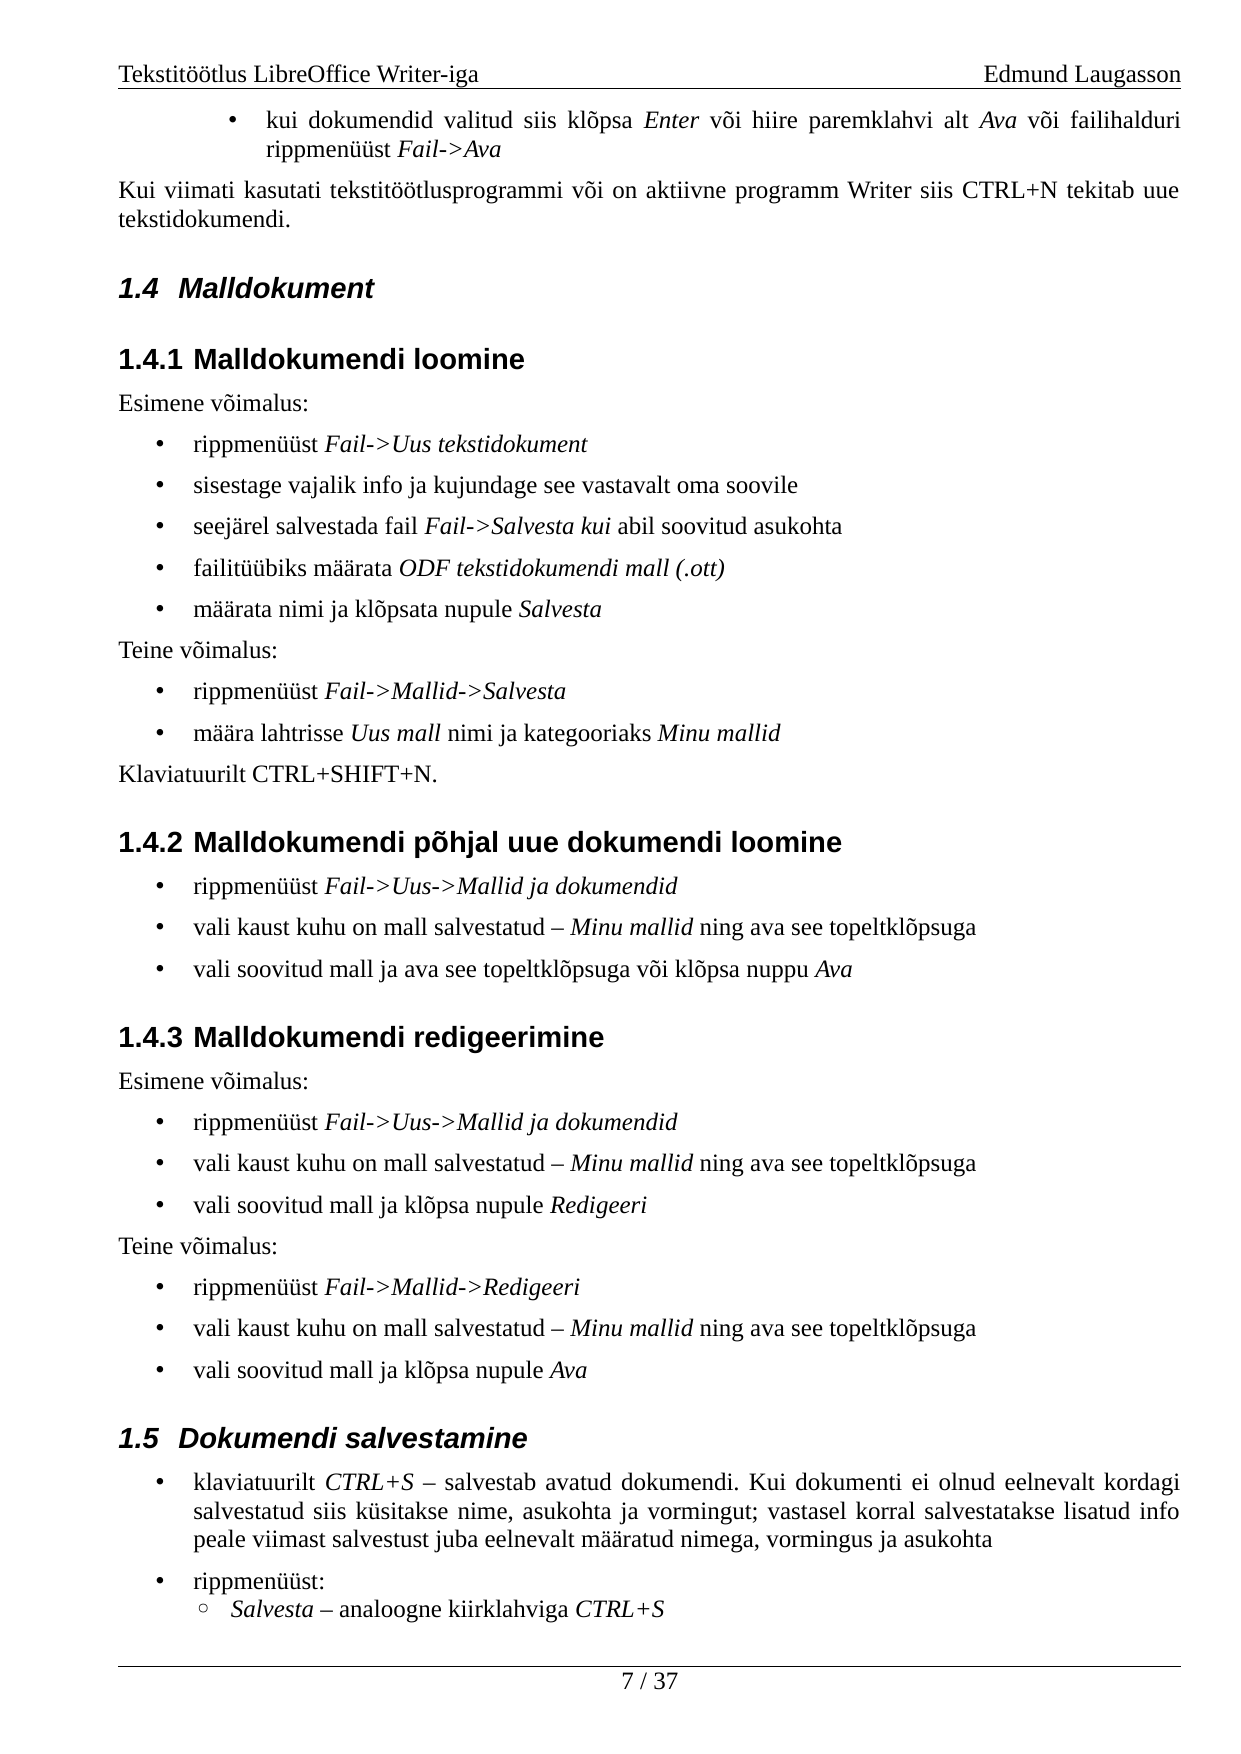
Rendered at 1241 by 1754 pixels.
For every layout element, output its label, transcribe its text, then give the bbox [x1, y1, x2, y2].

list rippmenüüst Fail->Mallid->Salvesta [156, 676, 1181, 705]
text Esimene võimalus: [118, 388, 1181, 416]
list vali soovitud mall ja klõpsa nupule Ava [156, 1355, 1181, 1383]
list määra lahtrisse Uus mall nimi ja kategooriaks Minu mallid [156, 718, 1181, 746]
text Esimene võimalus: [118, 1066, 1181, 1095]
list rippmenüüst: [156, 1566, 1181, 1594]
list määrata nimi ja klõpsata nupule Salvesta [156, 594, 1181, 623]
list vali soovitud mall ja klõpsa nupule Redigeeri [156, 1190, 1181, 1218]
list klaviatuurilt CTRL+S – salvestab avatud dokumendi. Kui dokumenti ei olnud eelnevalt kordagi salvestatud siis küsitakse nime, asukohta ja vormingut; vastasel korral salvestatakse lisatud info peale viimast salvestust juba eelnevalt määratud nimega, vormingus ja asukohta [156, 1467, 1181, 1553]
text Teine võimalus: [118, 635, 1181, 664]
list rippmenüüst Fail->Uus->Mallid ja dokumendid [156, 871, 1181, 900]
list failitüübiks määrata ODF tekstidokumendi mall (.ott) [156, 553, 1181, 581]
text Kui viimati kasutati tekstitöötlusprogrammi või on aktiivne programm Writer siis CTRL+N tekitab uue tekstidokumendi. [118, 176, 1181, 233]
subtitle Dokumendi salvestamine [118, 1421, 1181, 1454]
list sisestage vajalik info ja kujundage see vastavalt oma soovile [156, 470, 1181, 499]
list vali soovitud mall ja ava see topeltklõpsuga või klõpsa nuppu Ava [156, 954, 1181, 982]
text Teine võimalus: [118, 1231, 1181, 1260]
list seejärel salvestada fail Fail->Salvesta kui abil soovitud asukohta [156, 511, 1181, 540]
list kui dokumendid valitud siis klõpsa Enter või hiire paremklahvi alt Ava või failihalduri rippmenüüst Fail->Ava [228, 106, 1181, 163]
subtitle Malldokumendi loomine [118, 342, 1181, 375]
list vali kaust kuhu on mall salvestatud – Minu mallid ning ava see topeltklõpsuga [156, 1313, 1181, 1342]
list rippmenüüst Fail->Uus tekstidokument [156, 429, 1181, 458]
subtitle Malldokument [118, 271, 1181, 304]
subtitle Malldokumendi põhjal uue dokumendi loomine [118, 825, 1181, 859]
list Salvesta – analoogne kiirklahviga CTRL+S [193, 1594, 1181, 1623]
list vali kaust kuhu on mall salvestatud – Minu mallid ning ava see topeltklõpsuga [156, 912, 1181, 941]
list rippmenüüst Fail->Mallid->Redigeeri [156, 1272, 1181, 1301]
list vali kaust kuhu on mall salvestatud – Minu mallid ning ava see topeltklõpsuga [156, 1148, 1181, 1177]
subtitle Malldokumendi redigeerimine [118, 1020, 1181, 1053]
text Klaviatuurilt CTRL+SHIFT+N. [118, 759, 1181, 788]
list rippmenüüst Fail->Uus->Mallid ja dokumendid [156, 1107, 1181, 1136]
